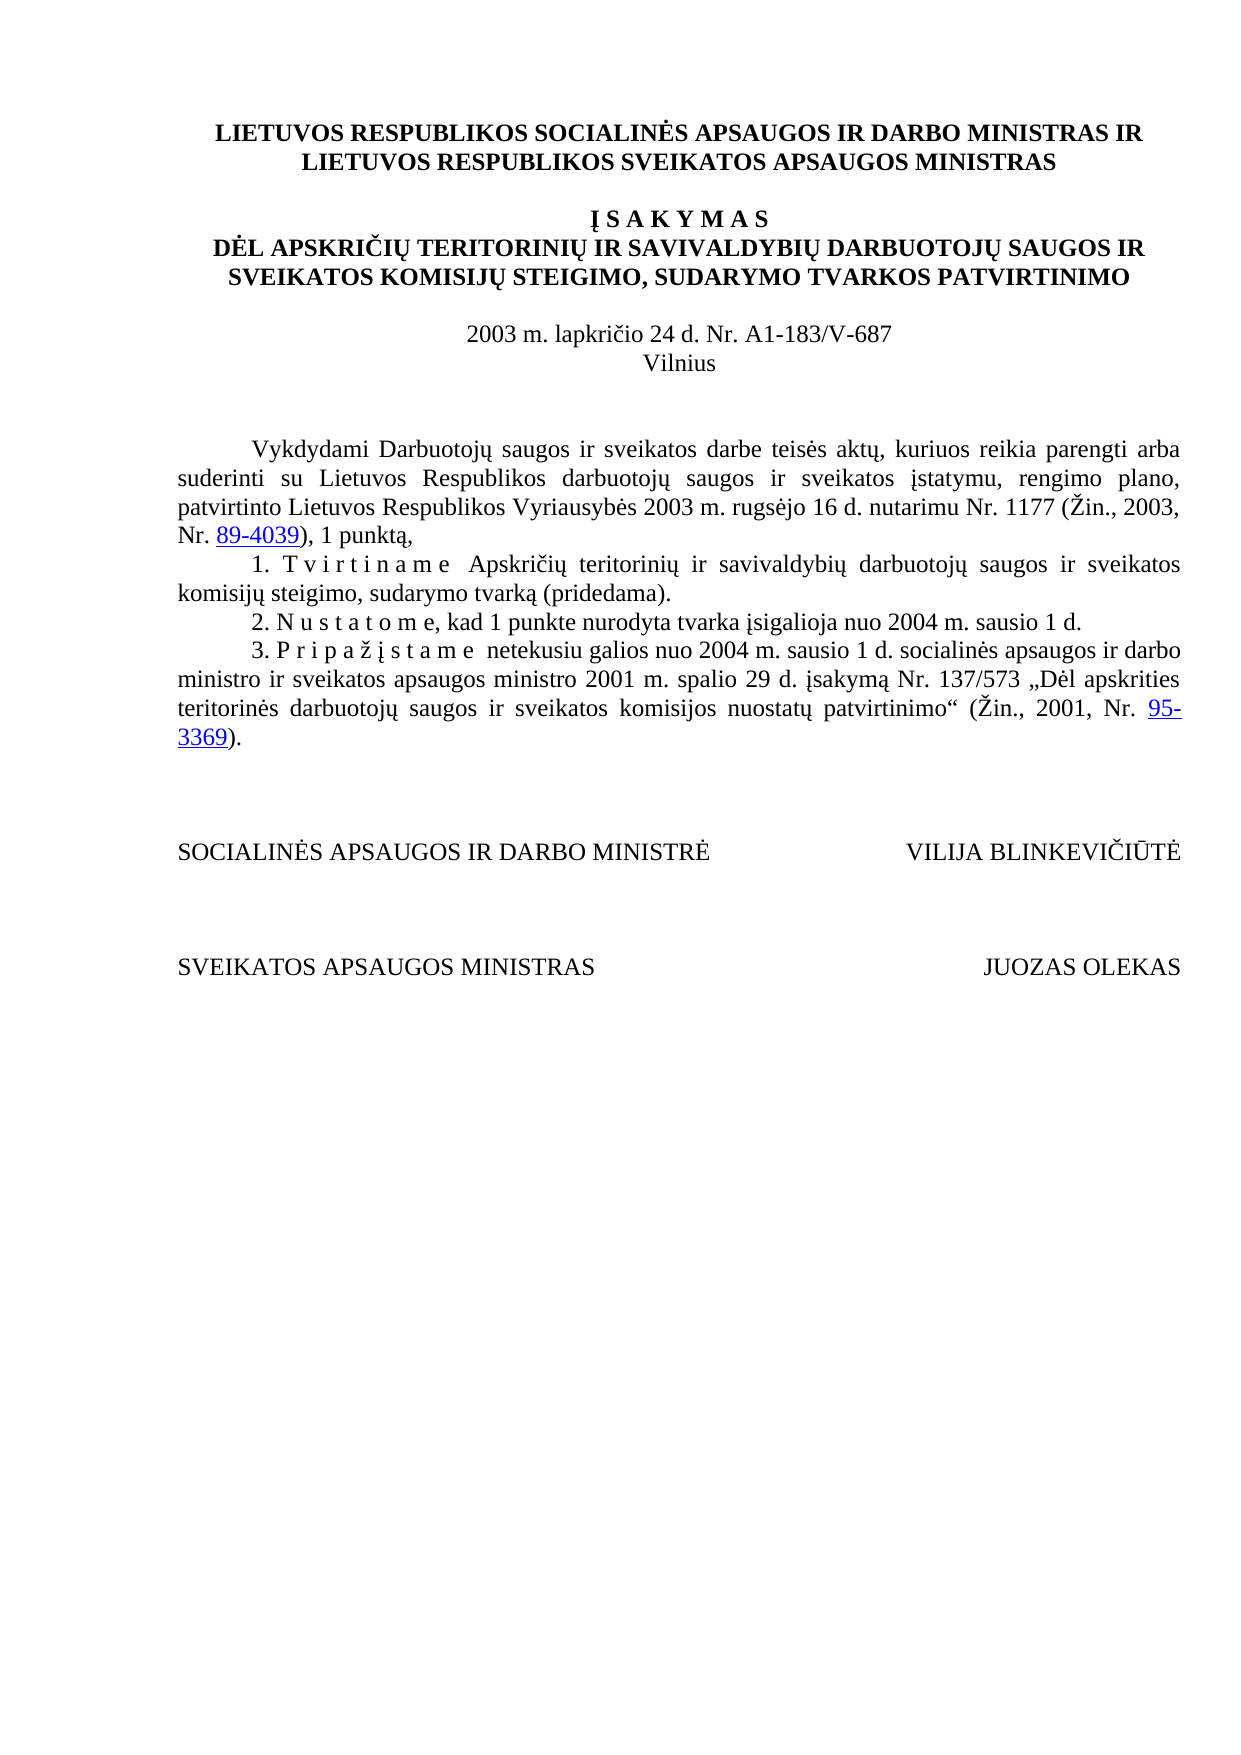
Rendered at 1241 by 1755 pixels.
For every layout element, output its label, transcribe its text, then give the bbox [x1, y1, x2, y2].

text SVEIKATOS APSAUGOS MINISTRAS JUOZAS OLEKAS [177, 952, 1181, 981]
text DĖL APSKRIČIŲ TERITORINIŲ IR SAVIVALDYBIŲ DARBUOTOJŲ SAUGOS IR SVEIKATOS KOMISIJŲ STEIGIMO, SUDARYMO TVARKOS PATVIRTINIMO [177, 233, 1181, 291]
text 1. Tvirtiname Apskričių teritorinių ir savivaldybių darbuotojų saugos ir sveikatos komisijų steigimo, sudarymo tvarką (pridedama). [177, 549, 1181, 607]
text Vilnius [177, 348, 1181, 377]
text LIETUVOS RESPUBLIKOS SVEIKATOS APSAUGOS MINISTRAS [177, 147, 1181, 176]
text 3. Pripažįstame netekusiu galios nuo 2004 m. sausio 1 d. socialinės apsaugos ir darbo ministro ir sveikatos apsaugos ministro 2001 m. spalio 29 d. įsakymą Nr. 137/573 „Dėl apskrities teritorinės darbuotojų saugos ir sveikatos komisijos nuostatų patvirtinimo“ (Žin., 2001, Nr. 95-3369). [177, 636, 1181, 751]
text 2. Nustatome, kad 1 punkte nurodyta tvarka įsigalioja nuo 2004 m. sausio 1 d. [177, 607, 1181, 636]
text Vykdydami Darbuotojų saugos ir sveikatos darbe teisės aktų, kuriuos reikia parengti arba suderinti su Lietuvos Respublikos darbuotojų saugos ir sveikatos įstatymu, rengimo plano, patvirtinto Lietuvos Respublikos Vyriausybės 2003 m. rugsėjo 16 d. nutarimu Nr. 1177 (Žin., 2003, Nr. 89-4039), 1 punktą, [177, 434, 1181, 549]
text SOCIALINĖS APSAUGOS IR DARBO MINISTRĖ VILIJA BLINKEVIČIŪTĖ [177, 837, 1181, 866]
text LIETUVOS RESPUBLIKOS SOCIALINĖS APSAUGOS IR DARBO MINISTRAS IR [177, 118, 1181, 147]
text 2003 m. lapkričio 24 d. Nr. A1-183/V-687 [177, 319, 1181, 348]
text Į S A K Y M A S [177, 204, 1181, 233]
